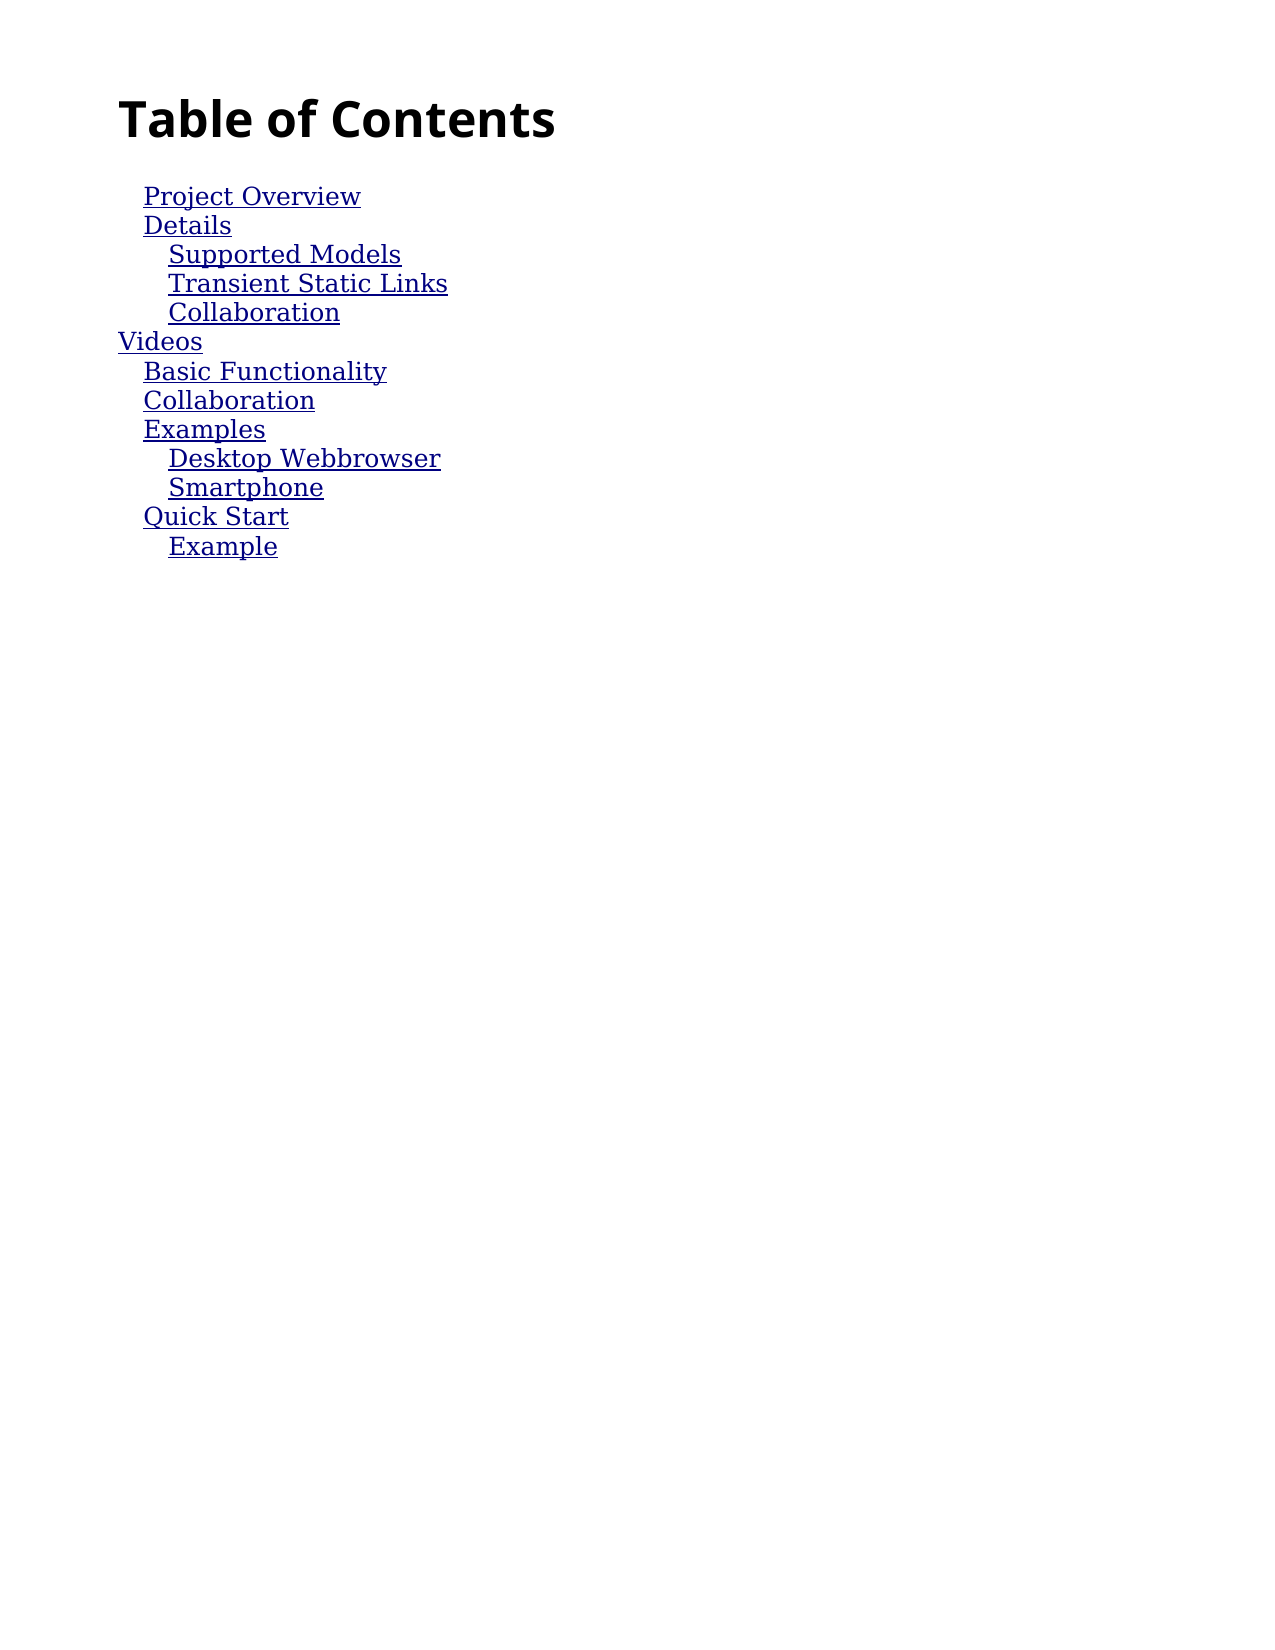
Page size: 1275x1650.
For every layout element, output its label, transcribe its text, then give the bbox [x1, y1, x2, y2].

text Smartphone [168, 473, 1216, 502]
text Details [143, 211, 1216, 240]
text Collaboration [168, 298, 1216, 327]
text Desktop Webbrowser [168, 444, 1216, 473]
text Example [168, 532, 1216, 561]
text Supported Models [168, 240, 1216, 269]
text Project Overview [143, 182, 1216, 211]
text Quick Start [143, 502, 1216, 532]
subtitle Table of Contents [118, 84, 1216, 152]
text Videos [118, 327, 1216, 357]
text Transient Static Links [168, 269, 1216, 298]
text Examples [143, 415, 1216, 444]
text Collaboration [143, 386, 1216, 415]
text Basic Functionality [143, 357, 1216, 386]
